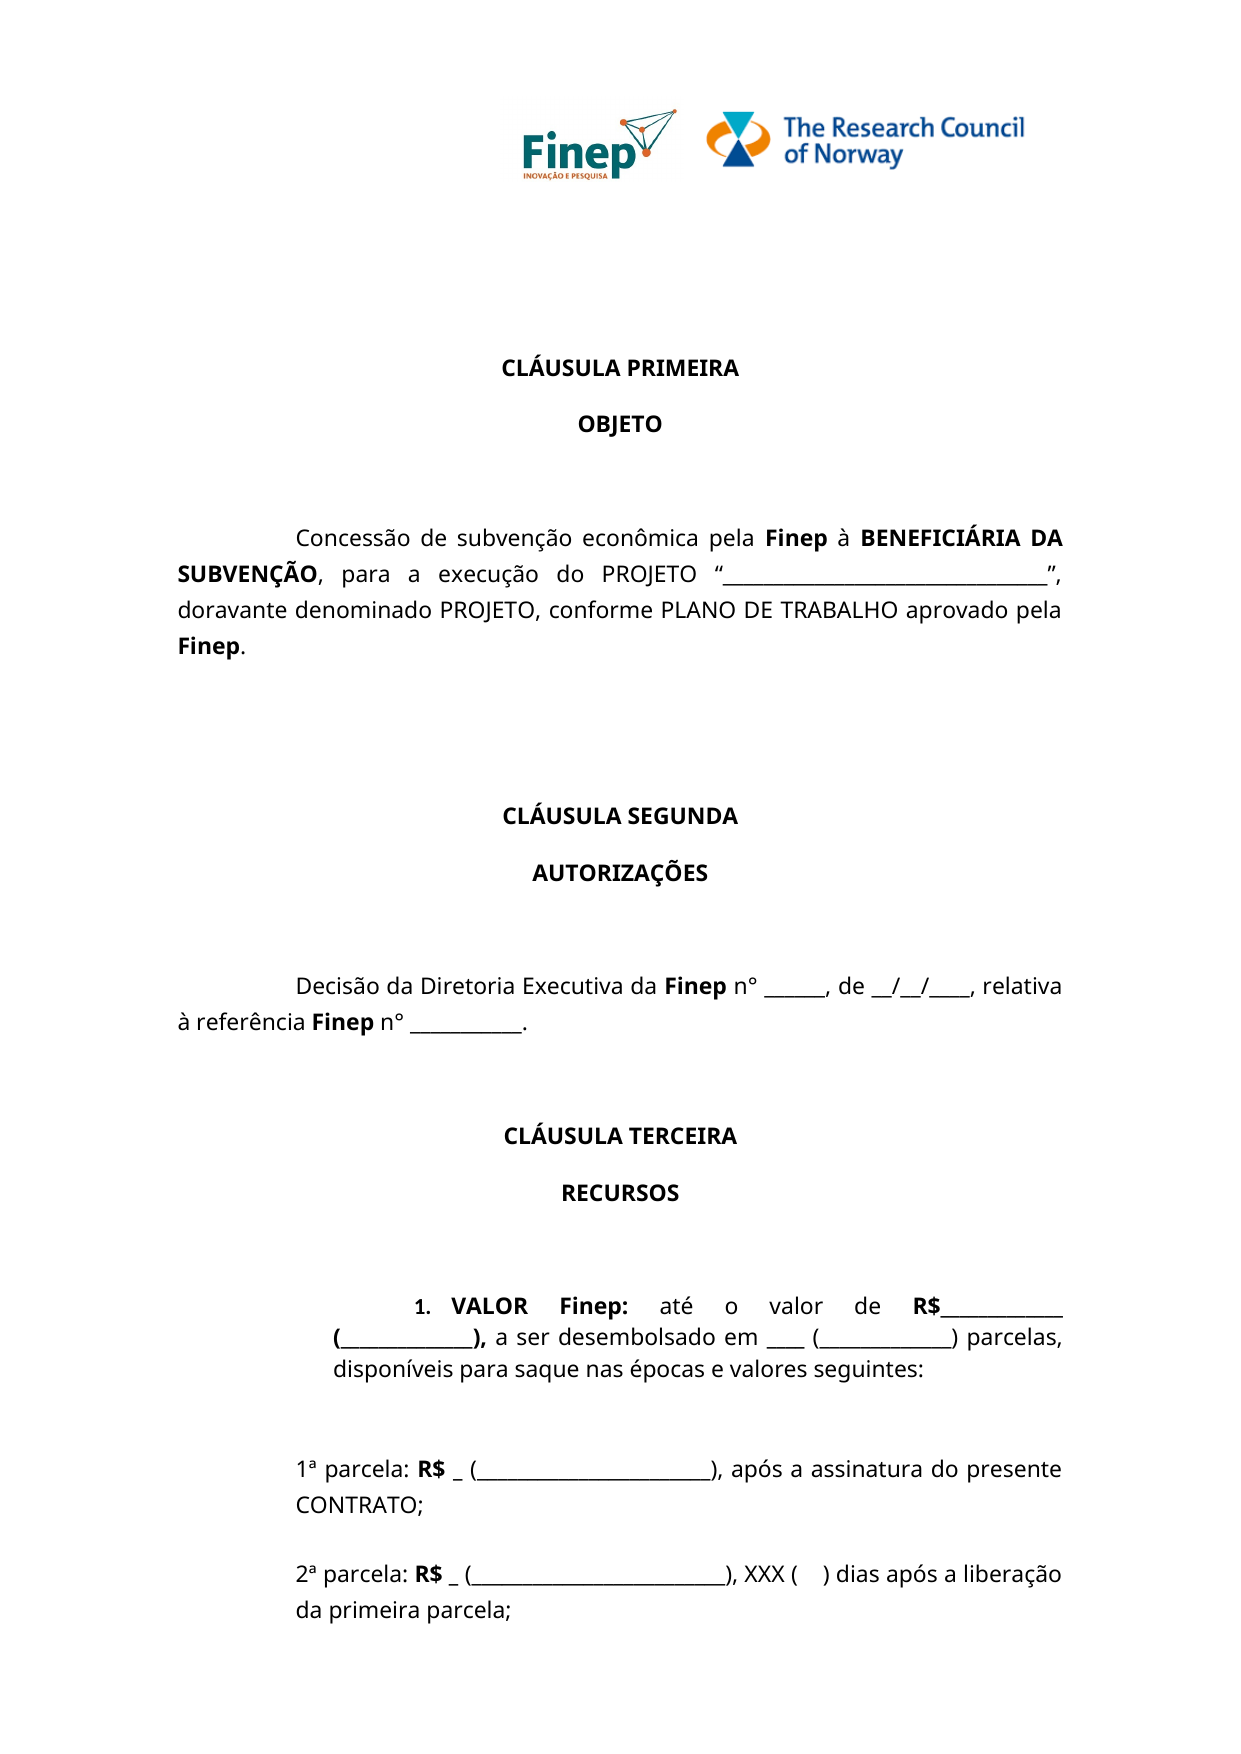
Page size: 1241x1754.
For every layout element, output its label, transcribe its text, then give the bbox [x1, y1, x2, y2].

text RECURSOS [177, 1177, 1063, 1208]
text Decisão da Diretoria Executiva da Finep n° ______, de __/__/____, relativa à referência Finep n° ___________. [177, 970, 1063, 1037]
text CLÁUSULA SEGUNDA [177, 800, 1063, 831]
text OBJETO [177, 408, 1063, 439]
text CLÁUSULA TERCEIRA [177, 1120, 1063, 1151]
list VALOR Finep: até o valor de R$_____________ (______________), a ser desembolsado em ____ (_____________) parcelas, disponíveis para saque nas épocas e valores seguintes: [295, 1290, 1063, 1384]
picture [704, 96, 1027, 172]
picture [500, 96, 685, 182]
text 2ª parcela: R$ _ (_________________________), XXX ( ) dias após a liberação da primeira parcela; [295, 1558, 1063, 1626]
text Concessão de subvenção econômica pela Finep à BENEFICIÁRIA DA SUBVENÇÃO, para a execução do PROJETO “________________________________”, doravante denominado PROJETO, conforme PLANO DE TRABALHO aprovado pela Finep. [177, 522, 1063, 661]
text 1ª parcela: R$ _ (_______________________), após a assinatura do presente CONTRATO; [295, 1453, 1063, 1520]
text CLÁUSULA PRIMEIRA [177, 352, 1063, 383]
text AUTORIZAÇÕES [177, 857, 1063, 888]
